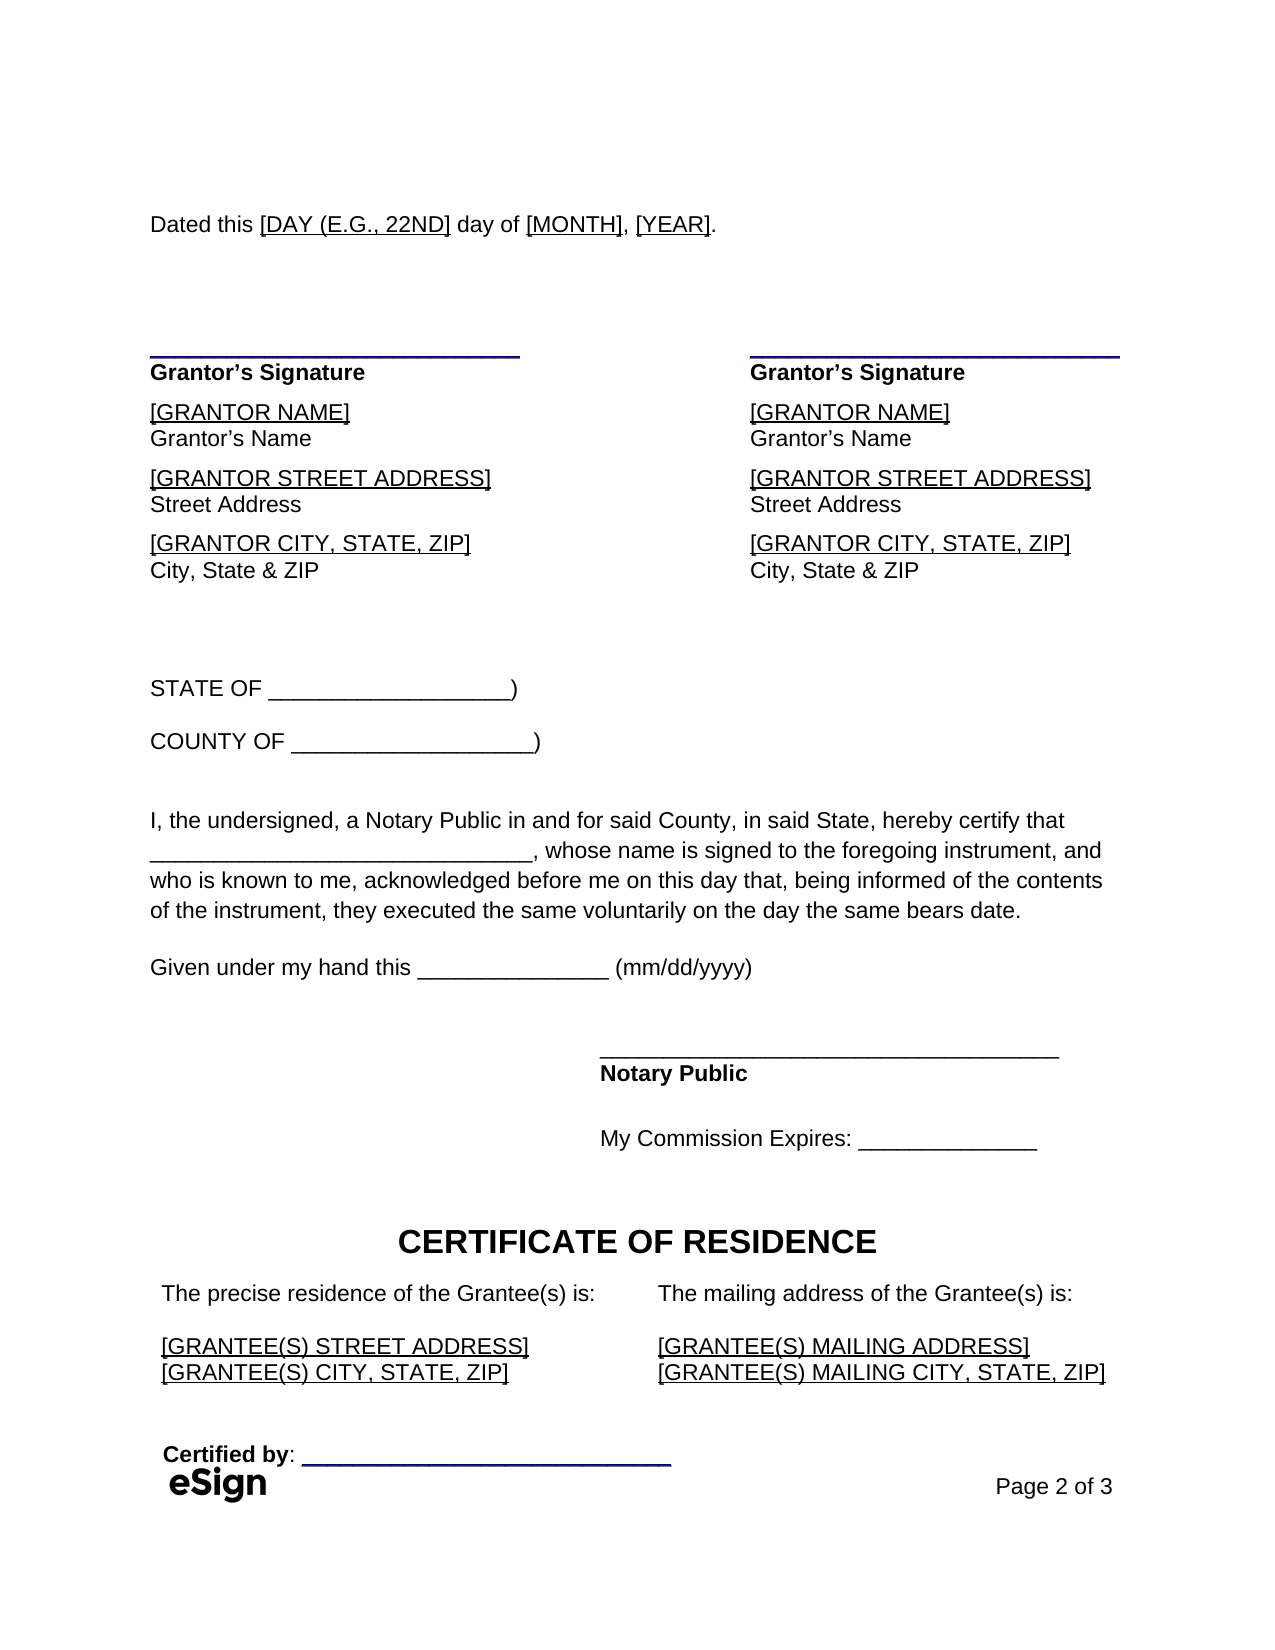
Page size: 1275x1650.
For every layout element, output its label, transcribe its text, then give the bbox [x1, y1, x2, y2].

table_header The mailing address of the Grantee(s) is: [GRANTEE(S) MAILING ADDRESS] [GRANTEE(S) MAILING CITY, STATE, ZIP] [646, 1280, 1124, 1441]
text Grantor’s Name Grantor’s Name [150, 425, 1125, 451]
text Given under my hand this _______________ (mm/dd/yyyy) [150, 954, 1125, 980]
text _____________________________ _____________________________ [150, 333, 1125, 359]
text COUNTY OF ___________________) [150, 728, 1125, 754]
text City, State & ZIP City, State & ZIP [150, 557, 1125, 583]
text Notary Public [525, 1059, 1125, 1086]
text I, the undersigned, a Notary Public in and for said County, in said State, hereby certify that ______________________________, whose name is signed to the foregoing instrument, and who is known to me, acknowledged before me on this day that, being informed of the contents of the instrument, they executed the same voluntarily on the day the same bears date. [150, 807, 1125, 924]
text Grantor’s Signature Grantor’s Signature [150, 359, 1125, 386]
table_header The precise residence of the Grantee(s) is: [GRANTEE(S) STREET ADDRESS] [GRANTEE(S) CITY, STATE, ZIP] [150, 1280, 646, 1441]
text CERTIFICATE OF RESIDENCE [150, 1222, 1125, 1261]
text STATE OF ___________________) [150, 675, 1125, 701]
text ____________________________________ [525, 1033, 1125, 1059]
text Dated this [DAY (E.G., 22ND] day of [MONTH], [YEAR]. [150, 211, 1125, 237]
text Street Address Street Address [150, 491, 1125, 517]
text [GRANTOR STREET ADDRESS] [GRANTOR STREET ADDRESS] [150, 464, 1125, 491]
text My Commission Expires: ______________ [525, 1125, 1125, 1152]
text Certified by: _____________________________ [150, 1441, 1125, 1468]
text [GRANTOR NAME] [GRANTOR NAME] [150, 399, 1125, 425]
text [GRANTOR CITY, STATE, ZIP] [GRANTOR CITY, STATE, ZIP] [150, 530, 1125, 557]
